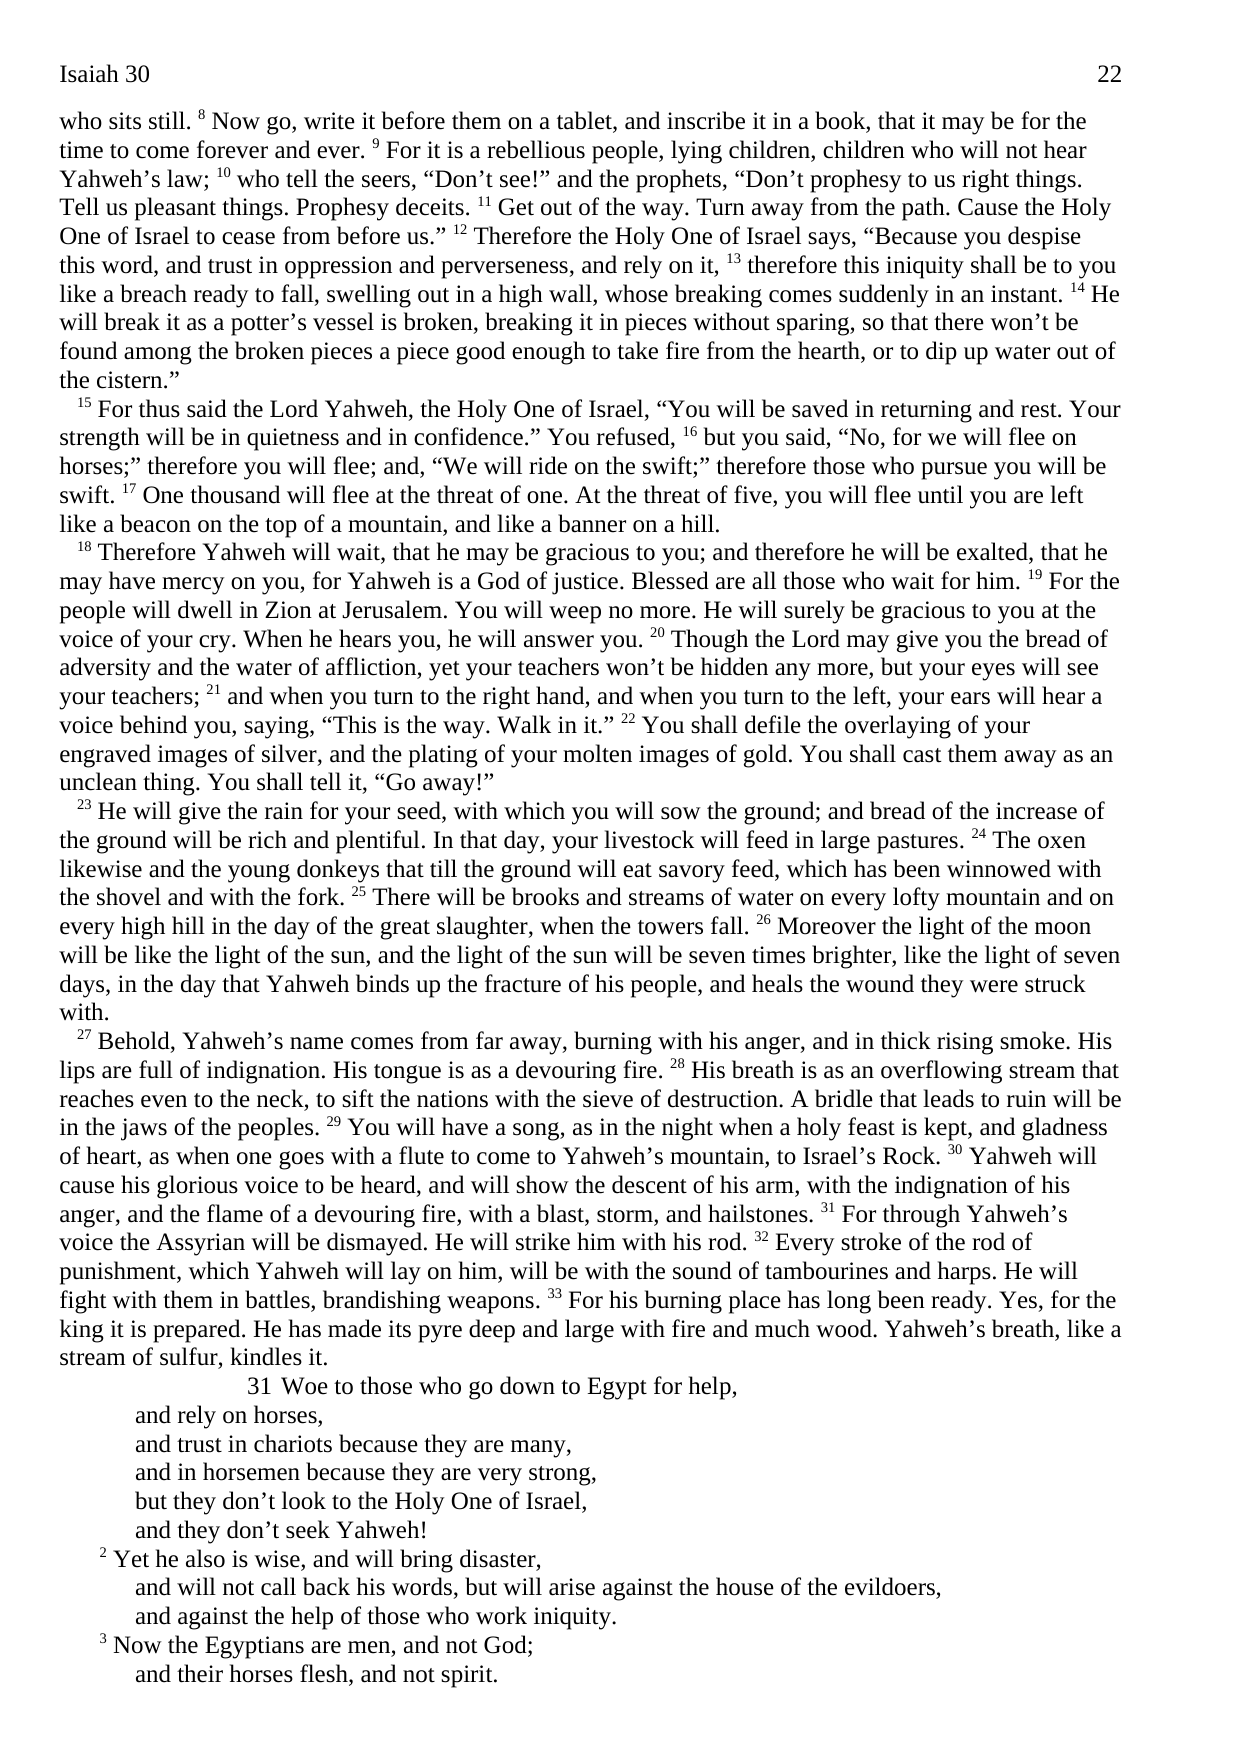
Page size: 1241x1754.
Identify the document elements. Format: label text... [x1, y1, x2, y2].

text 3 Now the Egyptians are men, and not God; [99, 1630, 1122, 1659]
text 27 Behold, Yahweh’s name comes from far away, burning with his anger, and in thick rising smoke. His lips are full of indignation. His tongue is as a devouring fire. 28 His breath is as an overflowing stream that reaches even to the neck, to sift the nations with the sieve of destruction. A bridle that leads to ruin will be in the jaws of the peoples. 29 You will have a song, as in the night when a holy feast is kept, and gladness of heart, as when one goes with a flute to come to Yahweh’s mountain, to Israel’s Rock. 30 Yahweh will cause his glorious voice to be heard, and will show the descent of his arm, with the indignation of his anger, and the flame of a devouring fire, with a blast, storm, and hailstones. 31 For through Yahweh’s voice the Assyrian will be dismayed. He will strike him with his rod. 32 Every stroke of the rod of punishment, which Yahweh will lay on him, will be with the sound of tambourines and harps. He will fight with them in battles, brandishing weapons. 33 For his burning place has long been ready. Yes, for the king it is prepared. He has made its pyre deep and large with fire and much wood. Yahweh’s breath, like a stream of sulfur, kindles it. [59, 1026, 1122, 1371]
text and they don’t seek Yahweh! [135, 1515, 1122, 1544]
text 31Woe to those who go down to Egypt for help, [247, 1371, 1122, 1400]
text and trust in chariots because they are many, [135, 1429, 1122, 1457]
text and rely on horses, [135, 1400, 1122, 1429]
text who sits still. 8 Now go, write it before them on a tablet, and inscribe it in a book, that it may be for the time to come forever and ever. 9 For it is a rebellious people, lying children, children who will not hear Yahweh’s law; 10 who tell the seers, “Don’t see!” and the prophets, “Don’t prophesy to us right things. Tell us pleasant things. Prophesy deceits. 11 Get out of the way. Turn away from the path. Cause the Holy One of Israel to cease from before us.” 12 Therefore the Holy One of Israel says, “Because you despise this word, and trust in oppression and perverseness, and rely on it, 13 therefore this iniquity shall be to you like a breach ready to fall, swelling out in a high wall, whose breaking comes suddenly in an instant. 14 He will break it as a potter’s vessel is broken, breaking it in pieces without sparing, so that there won’t be found among the broken pieces a piece good enough to take fire from the hearth, or to dip up water out of the cistern.” [59, 106, 1122, 394]
text and will not call back his words, but will arise against the house of the evildoers, [135, 1572, 1122, 1601]
text and in horsemen because they are very strong, [135, 1457, 1122, 1486]
text 2 Yet he also is wise, and will bring disaster, [99, 1544, 1122, 1572]
text 15 For thus said the Lord Yahweh, the Holy One of Israel, “You will be saved in returning and rest. Your strength will be in quietness and in confidence.” You refused, 16 but you said, “No, for we will flee on horses;” therefore you will flee; and, “We will ride on the swift;” therefore those who pursue you will be swift. 17 One thousand will flee at the threat of one. At the threat of five, you will flee until you are left like a beacon on the top of a mountain, and like a banner on a hill. [59, 394, 1122, 537]
text 18 Therefore Yahweh will wait, that he may be gracious to you; and therefore he will be exalted, that he may have mercy on you, for Yahweh is a God of justice. Blessed are all those who wait for him. 19 For the people will dwell in Zion at Jerusalem. You will weep no more. He will surely be gracious to you at the voice of your cry. When he hears you, he will answer you. 20 Though the Lord may give you the bread of adversity and the water of affliction, yet your teachers won’t be hidden any more, but your eyes will see your teachers; 21 and when you turn to the right hand, and when you turn to the left, your ears will hear a voice behind you, saying, “This is the way. Walk in it.” 22 You shall defile the overlaying of your engraved images of silver, and the plating of your molten images of gold. You shall cast them away as an unclean thing. You shall tell it, “Go away!” [59, 537, 1122, 796]
text but they don’t look to the Holy One of Israel, [135, 1486, 1122, 1515]
text and against the help of those who work iniquity. [135, 1601, 1122, 1630]
text and their horses flesh, and not spirit. [135, 1659, 1122, 1687]
text 23 He will give the rain for your seed, with which you will sow the ground; and bread of the increase of the ground will be rich and plentiful. In that day, your livestock will feed in large pastures. 24 The oxen likewise and the young donkeys that till the ground will eat savory feed, which has been winnowed with the shovel and with the fork. 25 There will be brooks and streams of water on every lofty mountain and on every high hill in the day of the great slaughter, when the towers fall. 26 Moreover the light of the moon will be like the light of the sun, and the light of the sun will be seven times brighter, like the light of seven days, in the day that Yahweh binds up the fracture of his people, and heals the wound they were struck with. [59, 796, 1122, 1026]
